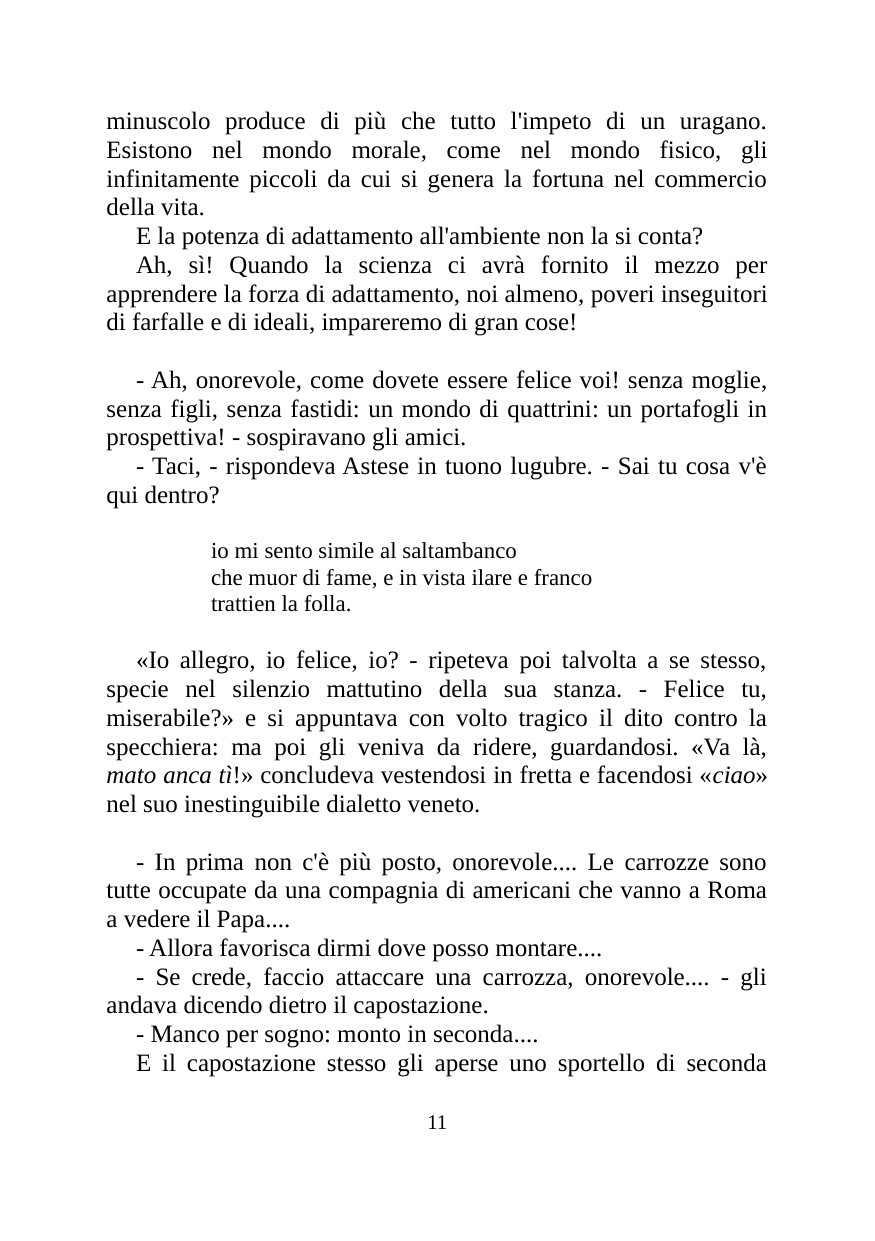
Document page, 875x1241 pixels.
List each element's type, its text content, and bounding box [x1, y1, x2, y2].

text - Taci, - rispondeva Astese in tuono lugubre. - Sai tu cosa v'è qui dentro? [106, 451, 768, 509]
text E il capostazione stesso gli aperse uno sportello di seconda [106, 1048, 768, 1077]
text - Ah, onorevole, come dovete essere felice voi! senza moglie, senza figli, senza fastidi: un mondo di quattrini: un portafogli in prospettiva! - sospiravano gli amici. [106, 365, 768, 451]
text - Allora favorisca dirmi dove posso montare.... [106, 933, 768, 962]
text - Manco per sogno: monto in seconda.... [106, 1019, 768, 1048]
text - In prima non c'è più posto, onorevole.... Le carrozze sono tutte occupate da una compagnia di americani che vanno a Roma a vedere il Papa.... [106, 847, 768, 933]
text - Se crede, faccio attaccare una carrozza, onorevole.... - gli andava dicendo dietro il capostazione. [106, 962, 768, 1019]
text trattien la folla. [181, 590, 768, 617]
text io mi sento simile al saltambanco [181, 537, 768, 564]
text che muor di fame, e in vista ilare e franco [181, 564, 768, 590]
text E la potenza di adattamento all'ambiente non la si conta? [106, 221, 768, 250]
text Ah, sì! Quando la scienza ci avrà fornito il mezzo per apprendere la forza di adattamento, noi almeno, poveri inseguitori di farfalle e di ideali, impareremo di gran cose! [106, 250, 768, 336]
text minuscolo produce di più che tutto l'impeto di un uragano. Esistono nel mondo morale, come nel mondo fisico, gli infinitamente piccoli da cui si genera la fortuna nel commercio della vita. [106, 106, 768, 221]
text «Io allegro, io felice, io? - ripeteva poi talvolta a se stesso, specie nel silenzio mattutino della sua stanza. - Felice tu, miserabile?» e si appuntava con volto tragico il dito contro la specchiera: ma poi gli veniva da ridere, guardandosi. «Va là, mato anca tì!» concludeva vestendosi in fretta e facendosi «ciao» nel suo inestinguibile dialetto veneto. [106, 645, 768, 818]
